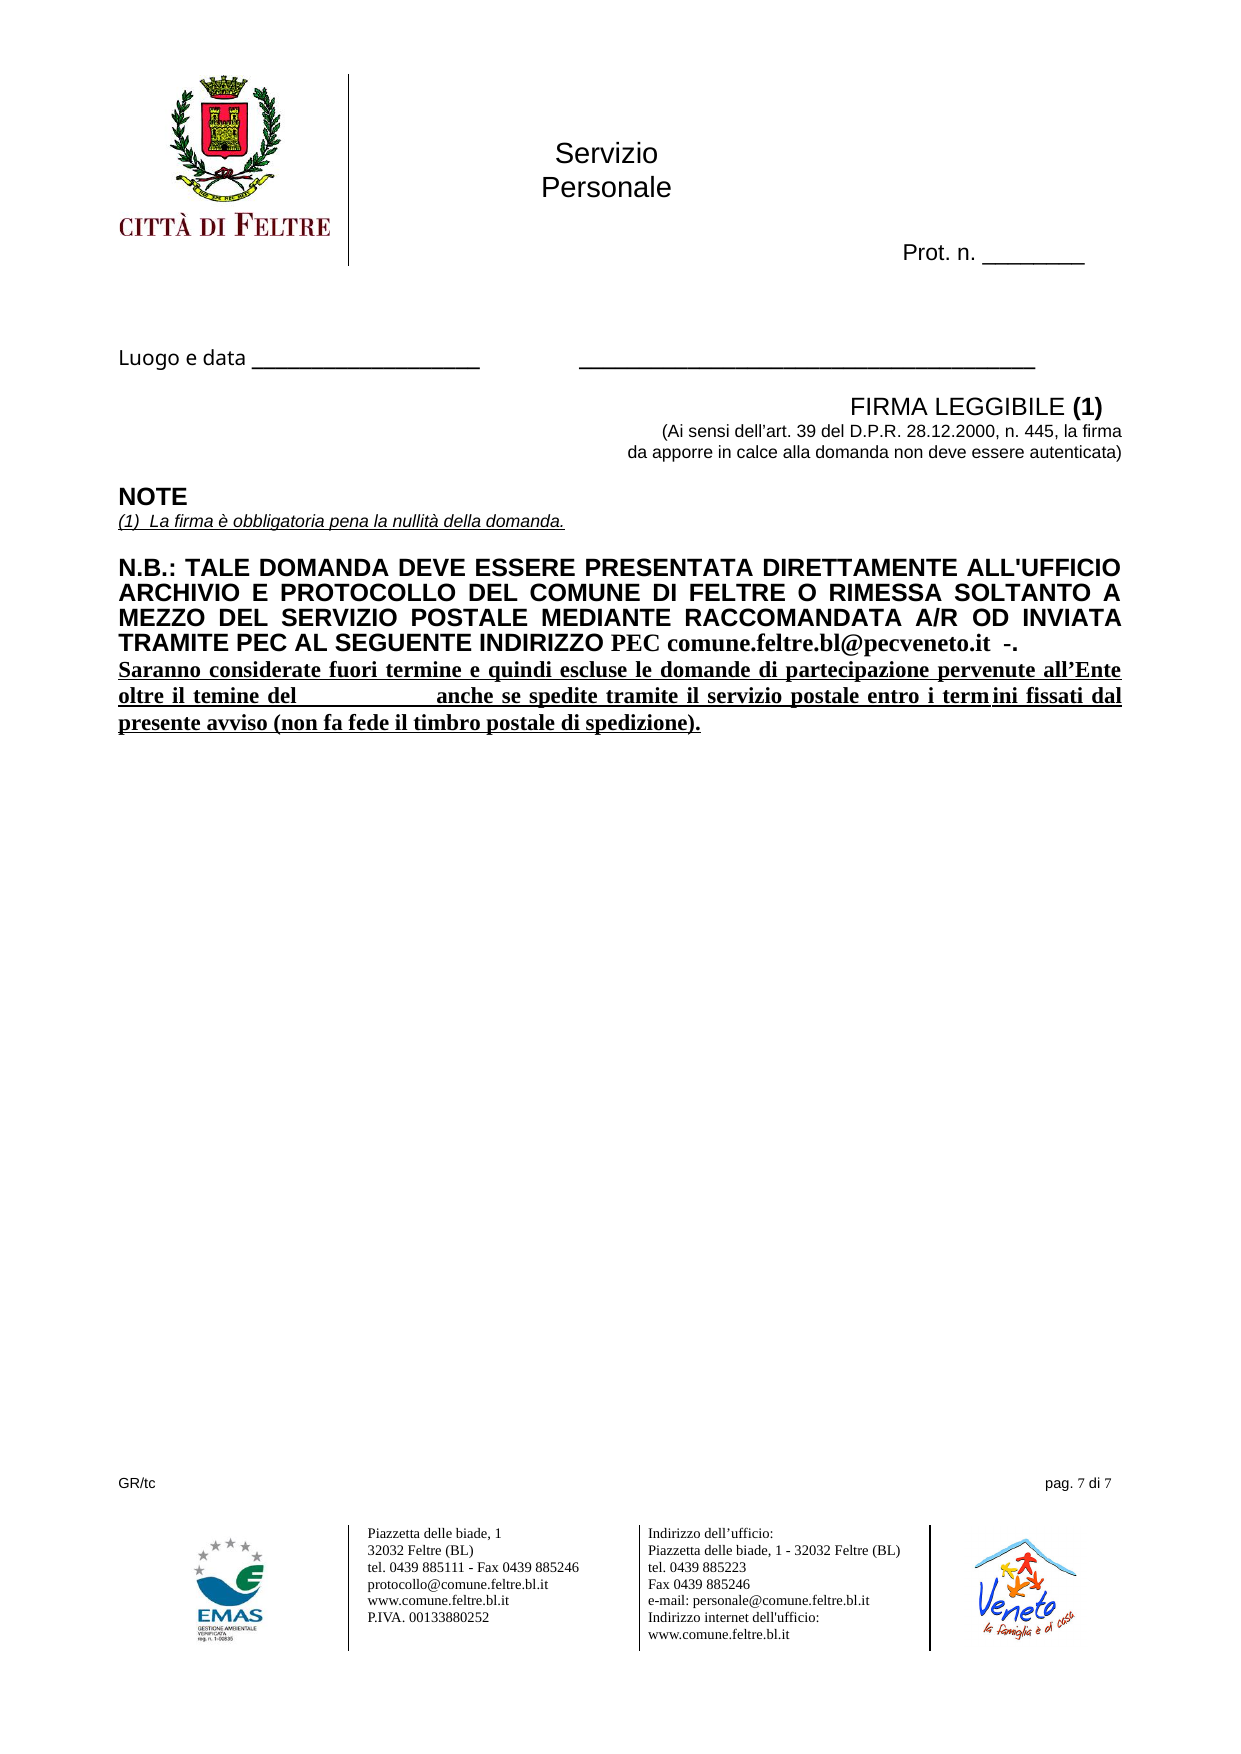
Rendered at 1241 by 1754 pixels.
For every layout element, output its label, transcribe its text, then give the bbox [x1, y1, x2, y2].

text FIRMA LEGGIBILE (1) [118, 392, 1122, 421]
text da apporre in calce alla domanda non deve essere autenticata) [118, 441, 1122, 462]
text (Ai sensi dell’art. 39 del D.P.R. 28.12.2000, n. 445, la firma [118, 421, 1122, 441]
text NOTE [118, 482, 1122, 511]
text N.B.: TALE DOMANDA DEVE ESSERE PRESENTATA DIRETTAMENTE ALL'UFFICIO ARCHIVIO E PROTOCOLLO DEL COMUNE DI FELTRE O RIMESSA SOLTANTO A MEZZO DEL SERVIZIO POSTALE MEDIANTE RACCOMANDATA A/R OD INVIATA TRAMITE PEC AL SEGUENTE INDIRIZZO PEC comune.feltre.bl@pecveneto.it -. [118, 556, 1122, 656]
text oltre il temine del anche se spedite tramite il servizio postale entro i termini fissati dal presente avviso (non fa fede il timbro postale di spedizione). [118, 680, 1122, 735]
picture [119, 75, 330, 236]
text (1) La firma è obbligatoria pena la nullità della domanda. [118, 511, 1122, 531]
text Luogo e data ___________________ ______________________________________ [118, 337, 1122, 374]
text Saranno considerate fuori termine e quindi escluse le domande di partecipazione pervenute all’Ente [118, 656, 1122, 679]
picture [964, 1526, 1088, 1647]
picture [175, 1526, 300, 1650]
